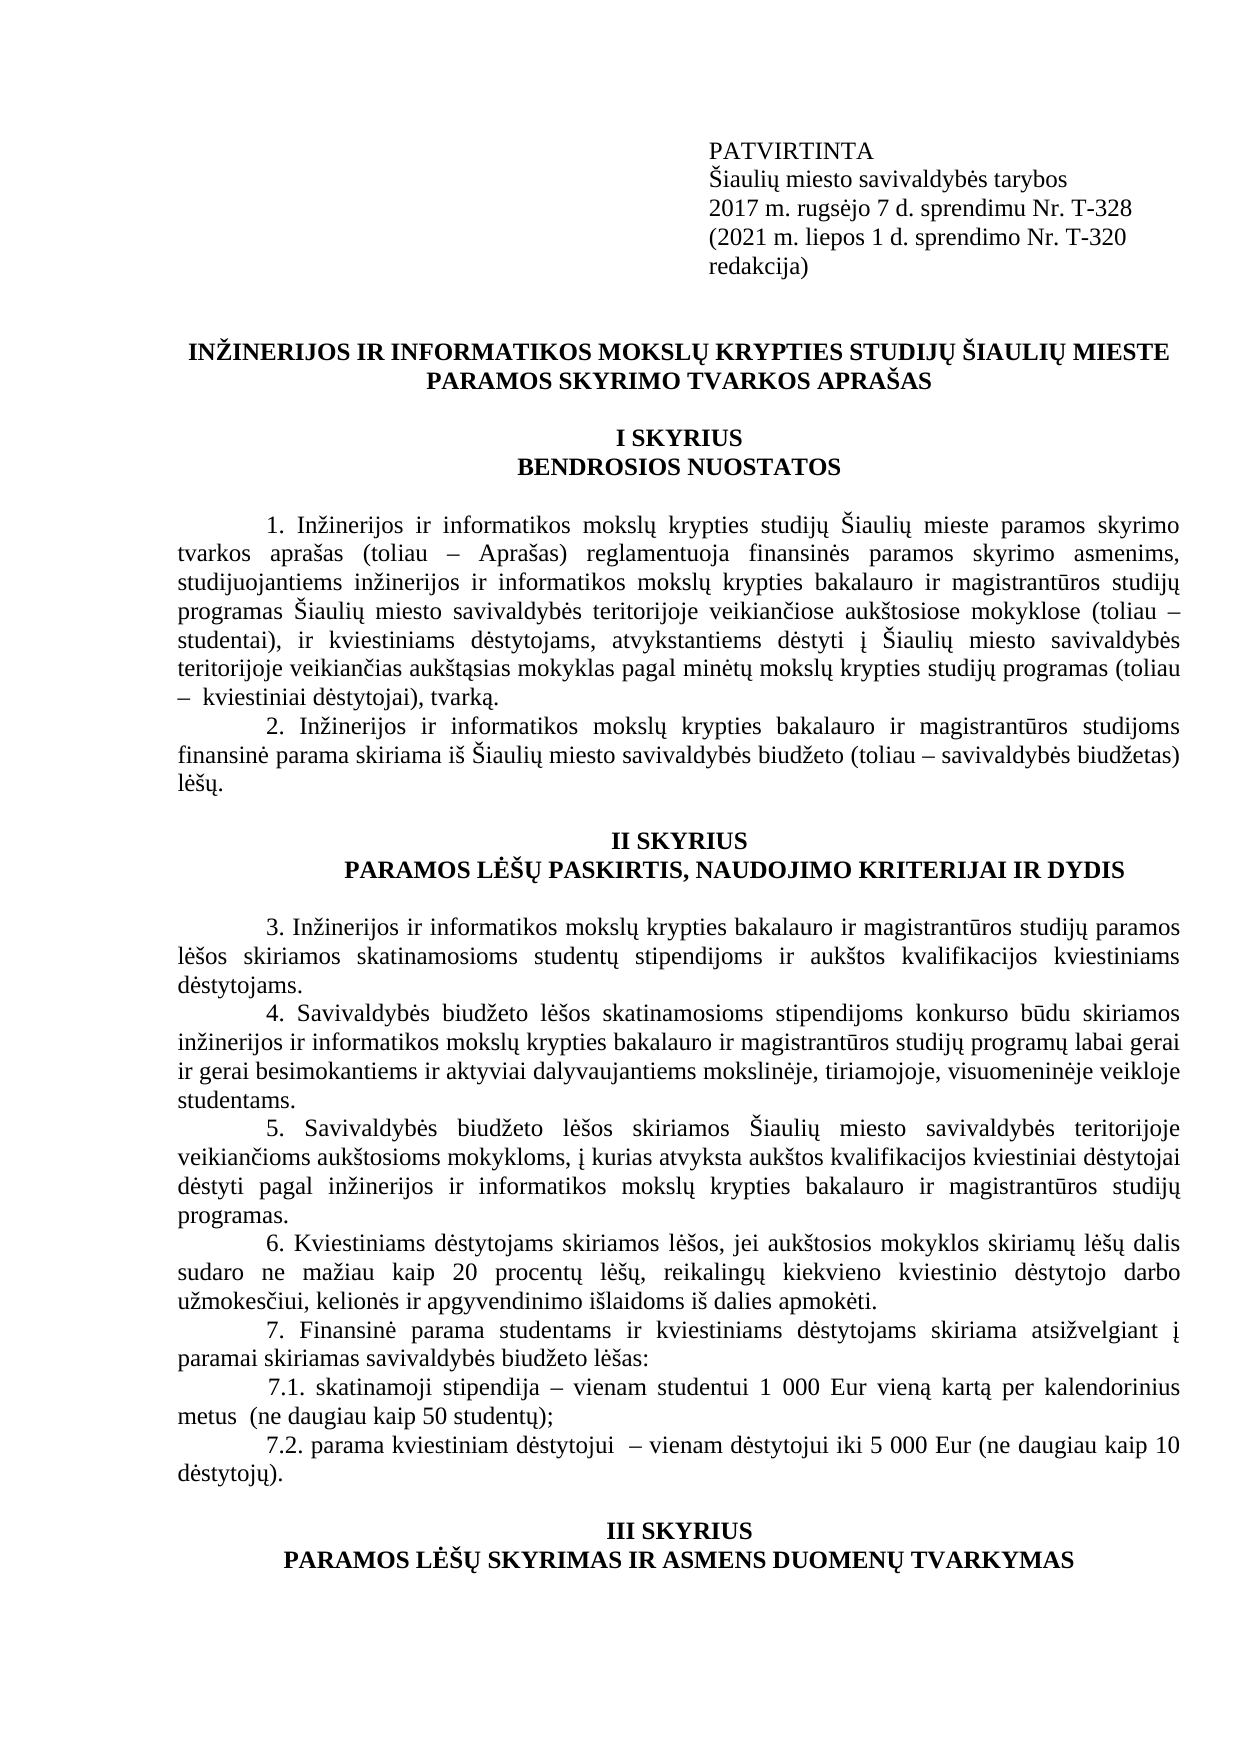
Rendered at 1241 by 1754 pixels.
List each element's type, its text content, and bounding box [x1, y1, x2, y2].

text 5. Savivaldybės biudžeto lėšos skiriamos Šiaulių miesto savivaldybės teritorijoje veikiančioms aukštosioms mokykloms, į kurias atvyksta aukštos kvalifikacijos kviestiniai dėstytojai dėstyti pagal inžinerijos ir informatikos mokslų krypties bakalauro ir magistrantūros studijų programas. [177, 1113, 1181, 1228]
text redakcija) [709, 251, 1181, 280]
text (2021 m. liepos 1 d. sprendimo Nr. T-320 [709, 222, 1181, 251]
text 7. Finansinė parama studentams ir kviestiniams dėstytojams skiriama atsižvelgiant į paramai skiriamas savivaldybės biudžeto lėšas: [177, 1315, 1181, 1372]
text PARAMOS LĖŠŲ SKYRIMAS IR ASMENS DUOMENŲ TVARKYMAS [177, 1545, 1181, 1573]
text INŽINERIJOS IR INFORMATIKOS MOKSLŲ KRYPTIES STUDIJŲ ŠIAULIŲ MIESTE PARAMOS SKYRIMO TVARKOS APRAŠAS [177, 337, 1181, 395]
text III SKYRIUS [177, 1516, 1181, 1545]
text 2. Inžinerijos ir informatikos mokslų krypties bakalauro ir magistrantūros studijoms finansinė parama skiriama iš Šiaulių miesto savivaldybės biudžeto (toliau – savivaldybės biudžetas) lėšų. [177, 711, 1181, 797]
text 6. Kviestiniams dėstytojams skiriamos lėšos, jei aukštosios mokyklos skiriamų lėšų dalis sudaro ne mažiau kaip 20 procentų lėšų, reikalingų kiekvieno kviestinio dėstytojo darbo užmokesčiui, kelionės ir apgyvendinimo išlaidoms iš dalies apmokėti. [177, 1228, 1181, 1315]
text 1. Inžinerijos ir informatikos mokslų krypties studijų Šiaulių mieste paramos skyrimo tvarkos aprašas (toliau – Aprašas) reglamentuoja finansinės paramos skyrimo asmenims, studijuojantiems inžinerijos ir informatikos mokslų krypties bakalauro ir magistrantūros studijų programas Šiaulių miesto savivaldybės teritorijoje veikiančiose aukštosiose mokyklose (toliau – studentai), ir kviestiniams dėstytojams, atvykstantiems dėstyti į Šiaulių miesto savivaldybės teritorijoje veikiančias aukštąsias mokyklas pagal minėtų mokslų krypties studijų programas (toliau – kviestiniai dėstytojai), tvarką. [177, 510, 1181, 711]
text I SKYRIUS [177, 423, 1181, 452]
text 7.1. skatinamoji stipendija – vienam studentui 1 000 Eur vieną kartą per kalendorinius metus (ne daugiau kaip 50 studentų); [177, 1372, 1181, 1430]
text 4. Savivaldybės biudžeto lėšos skatinamosioms stipendijoms konkurso būdu skiriamos inžinerijos ir informatikos mokslų krypties bakalauro ir magistrantūros studijų programų labai gerai ir gerai besimokantiems ir aktyviai dalyvaujantiems mokslinėje, tiriamojoje, visuomeninėje veikloje studentams. [177, 998, 1181, 1113]
text BENDROSIOS NUOSTATOS [177, 452, 1181, 481]
text II SKYRIUS [177, 826, 1181, 855]
text 3. Inžinerijos ir informatikos mokslų krypties bakalauro ir magistrantūros studijų paramos lėšos skiriamos skatinamosioms studentų stipendijoms ir aukštos kvalifikacijos kviestiniams dėstytojams. [177, 912, 1181, 998]
text Šiaulių miesto savivaldybės tarybos [709, 164, 1181, 193]
text PATVIRTINTA [709, 136, 1181, 164]
text PARAMOS LĖŠŲ PASKIRTIS, NAUDOJIMO KRITERIJAI IR DYDIS [288, 855, 1181, 883]
text 7.2. parama kviestiniam dėstytojui – vienam dėstytojui iki 5 000 Eur (ne daugiau kaip 10 dėstytojų). [177, 1430, 1181, 1487]
text 2017 m. rugsėjo 7 d. sprendimu Nr. T-328 [709, 193, 1181, 222]
